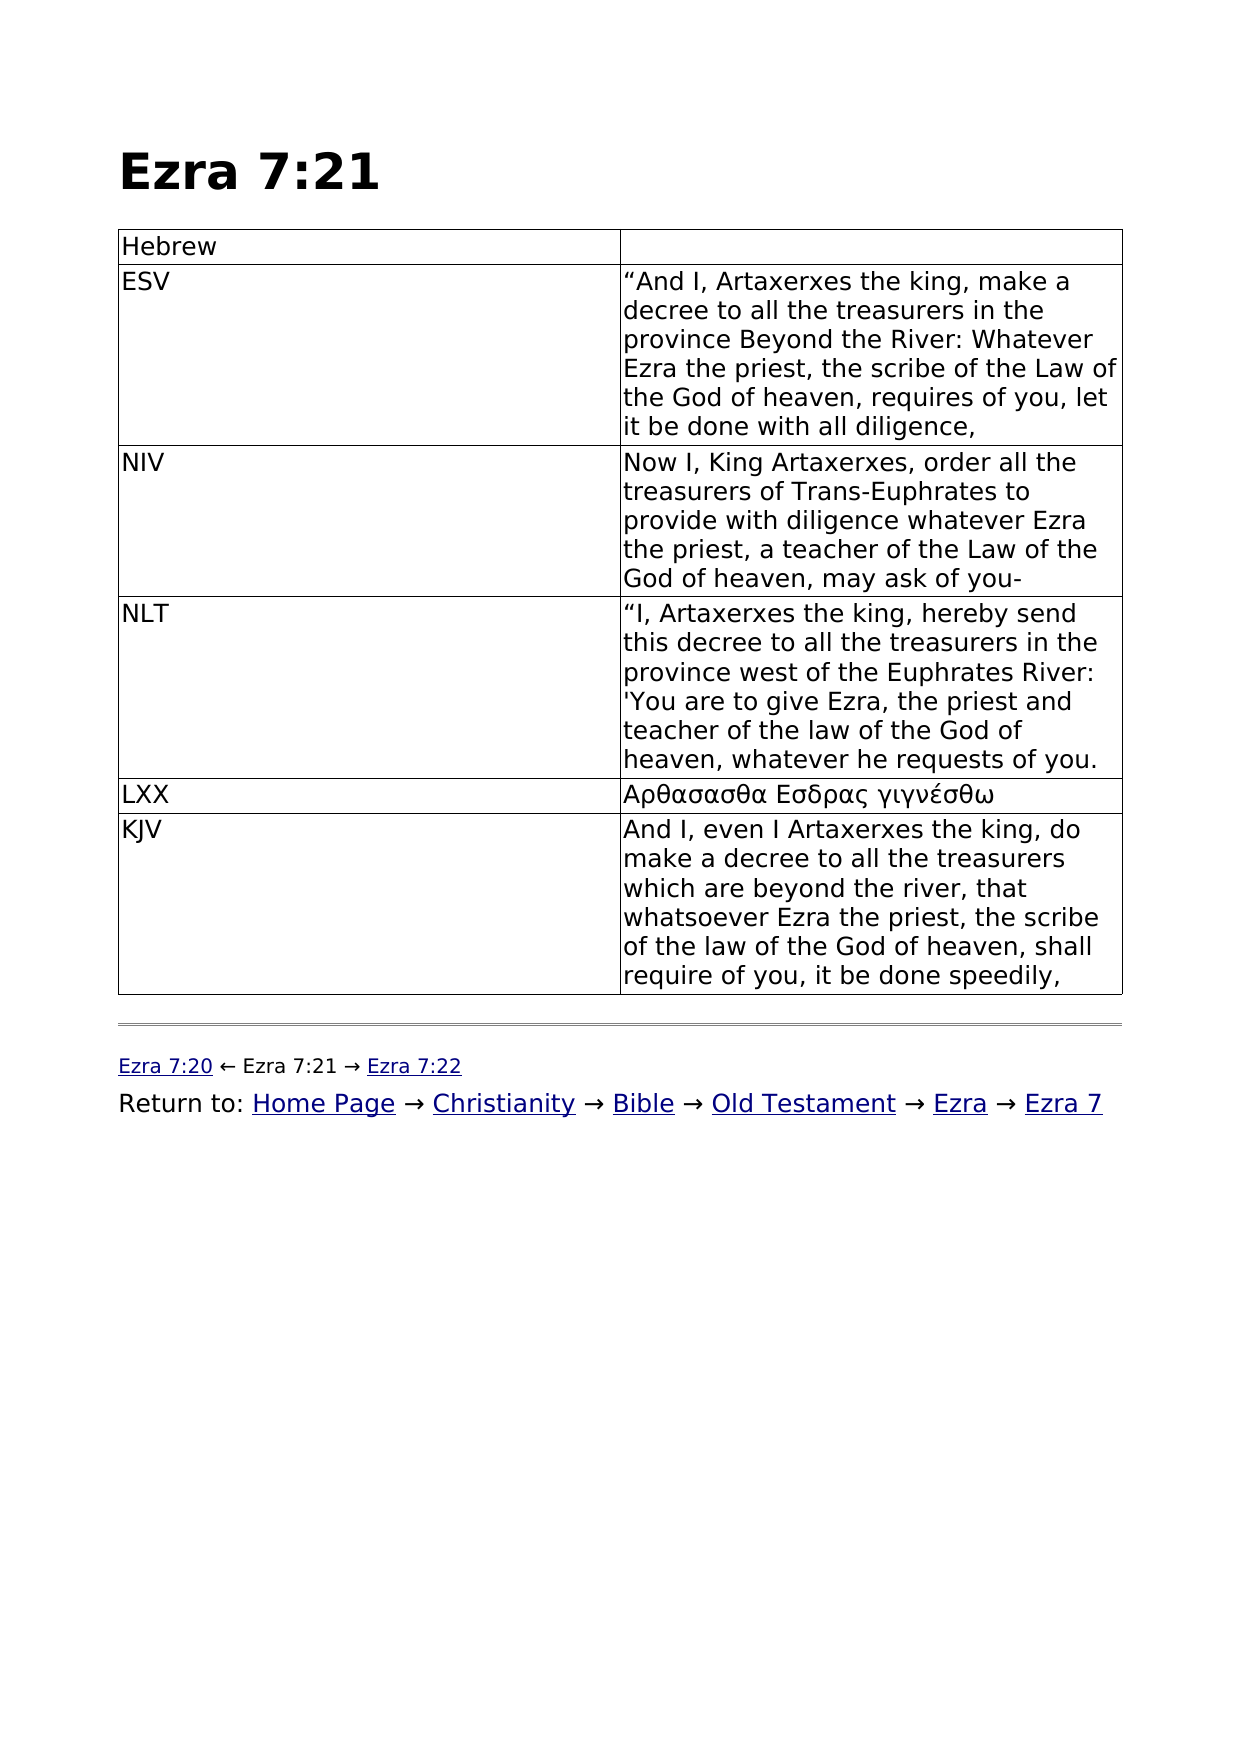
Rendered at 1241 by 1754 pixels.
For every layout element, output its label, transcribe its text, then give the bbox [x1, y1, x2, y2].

table_cell ESV [119, 265, 620, 445]
table_cell NIV [119, 446, 620, 596]
table_cell And I, even I Artaxerxes the king, do make a decree to all the treasurers which are beyond the river, that whatsoever Ezra the priest, the scribe of the law of the God of heaven, shall require of you, it be done speedily, [621, 814, 1122, 993]
table_header [621, 230, 1122, 264]
table_cell Αρθασασθα Εσδρας γιγνέσθω [621, 779, 1122, 812]
text Ezra 7:20 ← Ezra 7:21 → Ezra 7:22 [118, 1055, 1122, 1089]
table_cell Now I, King Artaxerxes, order all the treasurers of Trans-Euphrates to provide with diligence whatever Ezra the priest, a teacher of the Law of the God of heaven, may ask of you- [621, 446, 1122, 596]
subtitle Ezra 7:21 [118, 143, 1122, 201]
text Return to: Home Page → Christianity → Bible → Old Testament → Ezra → Ezra 7 [118, 1089, 1122, 1118]
table_cell “I, Artaxerxes the king, hereby send this decree to all the treasurers in the province west of the Euphrates River: 'You are to give Ezra, the priest and teacher of the law of the God of heaven, whatever he requests of you. [621, 597, 1122, 777]
table_cell LXX [119, 779, 620, 812]
table_header Hebrew [119, 230, 620, 264]
table_cell NLT [119, 597, 620, 777]
table_cell KJV [119, 814, 620, 993]
table_cell “And I, Artaxerxes the king, make a decree to all the treasurers in the province Beyond the River: Whatever Ezra the priest, the scribe of the Law of the God of heaven, requires of you, let it be done with all diligence, [621, 265, 1122, 445]
